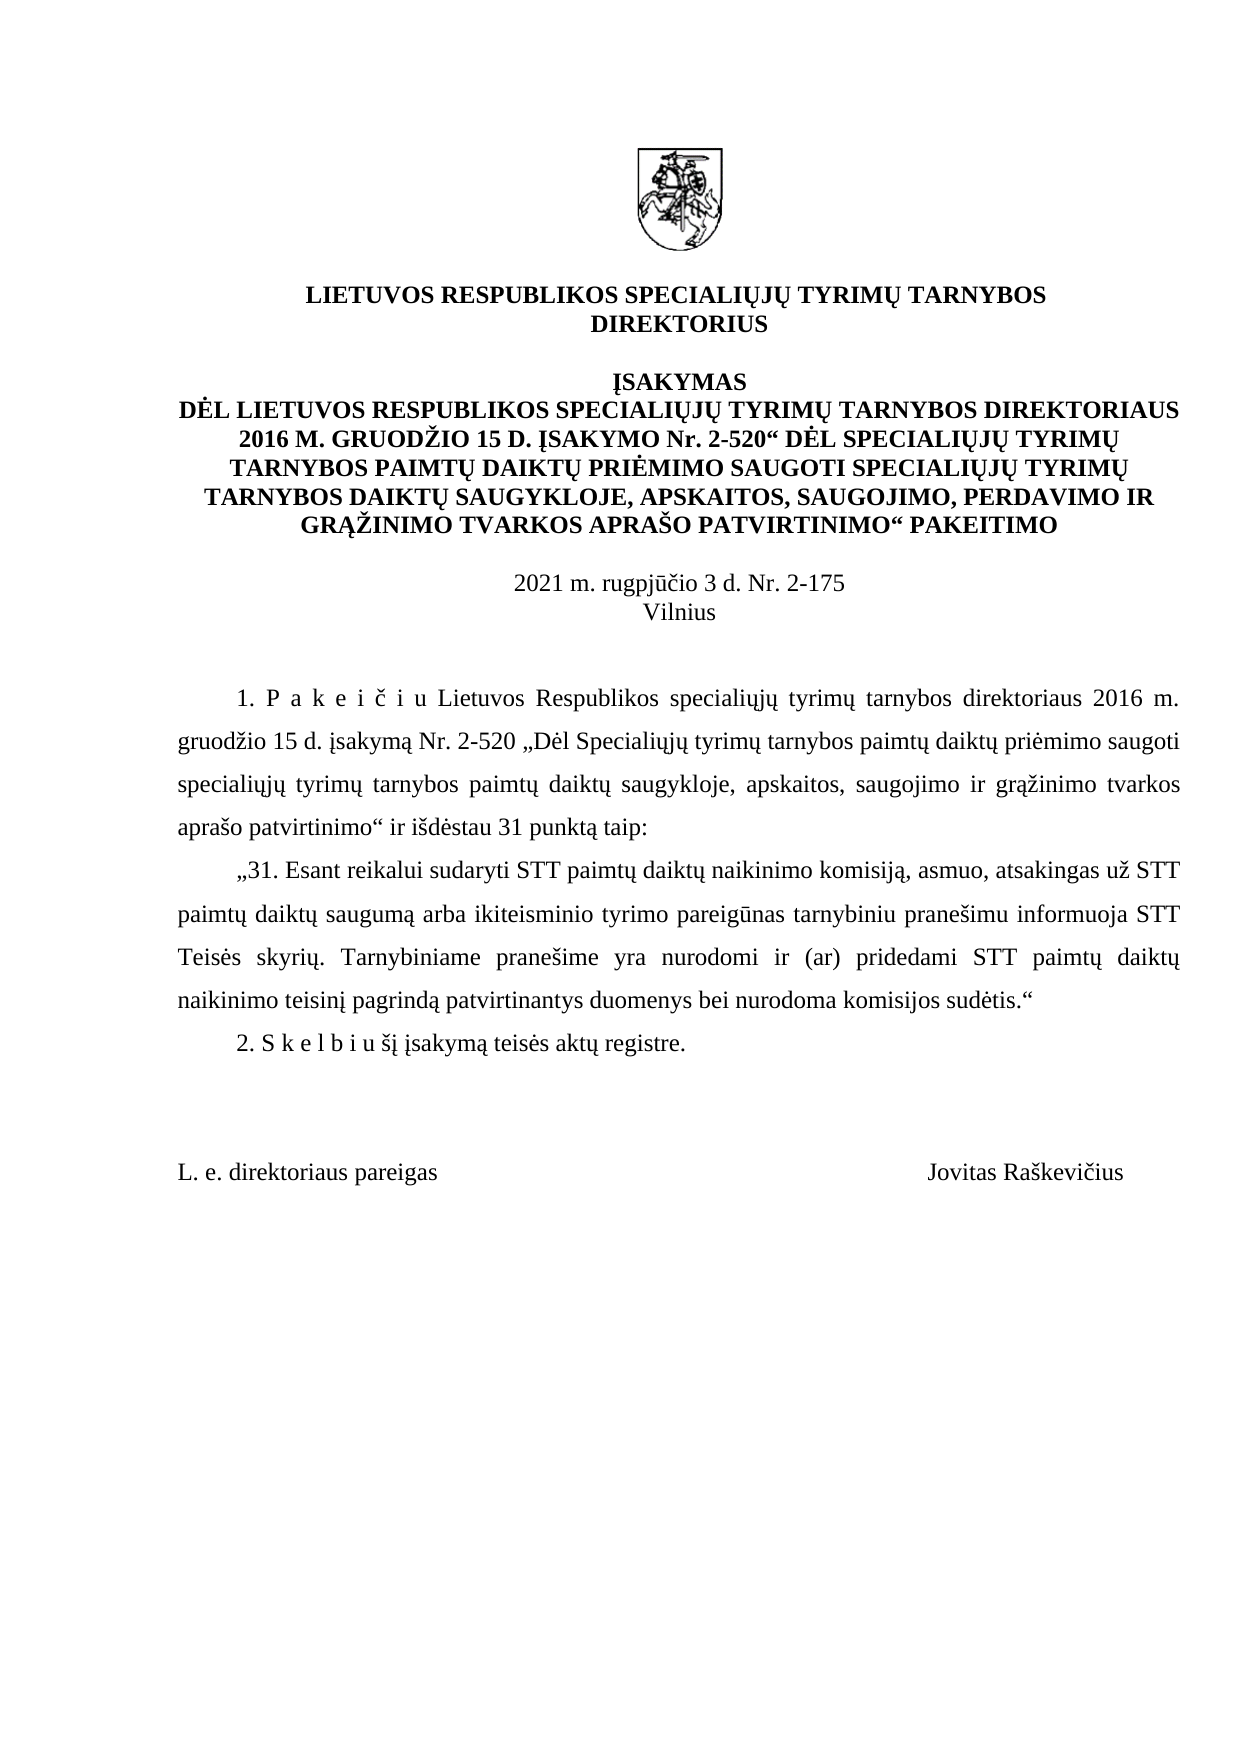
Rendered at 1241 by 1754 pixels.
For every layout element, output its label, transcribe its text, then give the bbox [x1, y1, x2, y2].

text LIETUVOS RESPUBLIKOS SPECIALIŲJŲ TYRIMŲ TARNYBOS [177, 281, 1181, 309]
text „31. Esant reikalui sudaryti STT paimtų daiktų naikinimo komisiją, asmuo, atsakingas už STT paimtų daiktų saugumą arba ikiteisminio tyrimo pareigūnas tarnybiniu pranešimu informuoja STT Teisės skyrių. Tarnybiniame pranešime yra nurodomi ir (ar) pridedami STT paimtų daiktų naikinimo teisinį pagrindą patvirtinantys duomenys bei nurodoma komisijos sudėtis.“ [177, 856, 1181, 1014]
text Vilnius [177, 597, 1181, 626]
text 2. S k e l b i u šį įsakymą teisės aktų registre. [177, 1028, 1181, 1057]
text DĖL LIETUVOS RESPUBLIKOS SPECIALIŲJŲ TYRIMŲ TARNYBOS DIREKTORIAUS 2016 M. GRUODŽIO 15 D. ĮSAKYMO Nr. 2-520“ DĖL SPECIALIŲJŲ TYRIMŲ TARNYBOS PAIMTŲ DAIKTŲ PRIĖMIMO SAUGOTI SPECIALIŲJŲ TYRIMŲ TARNYBOS DAIKTŲ SAUGYKLOJE, APSKAITOS, SAUGOJIMO, PERDAVIMO IR GRĄŽINIMO TVARKOS APRAŠO PATVIRTINIMO“ PAKEITIMO [177, 396, 1181, 539]
text L. e. direktoriaus pareigas Jovitas Raškevičius [177, 1157, 1181, 1186]
text DIREKTORIUS [177, 309, 1181, 338]
text 2021 m. rugpjūčio 3 d. Nr. 2-175 [177, 568, 1181, 597]
text 1. P a k e i č i u Lietuvos Respublikos specialiųjų tyrimų tarnybos direktoriaus 2016 m. gruodžio 15 d. įsakymą Nr. 2-520 „Dėl Specialiųjų tyrimų tarnybos paimtų daiktų priėmimo saugoti specialiųjų tyrimų tarnybos paimtų daiktų saugykloje, apskaitos, saugojimo ir grąžinimo tvarkos aprašo patvirtinimo“ ir išdėstau 31 punktą taip: [177, 683, 1181, 841]
text ĮSAKYMAS [177, 367, 1181, 396]
